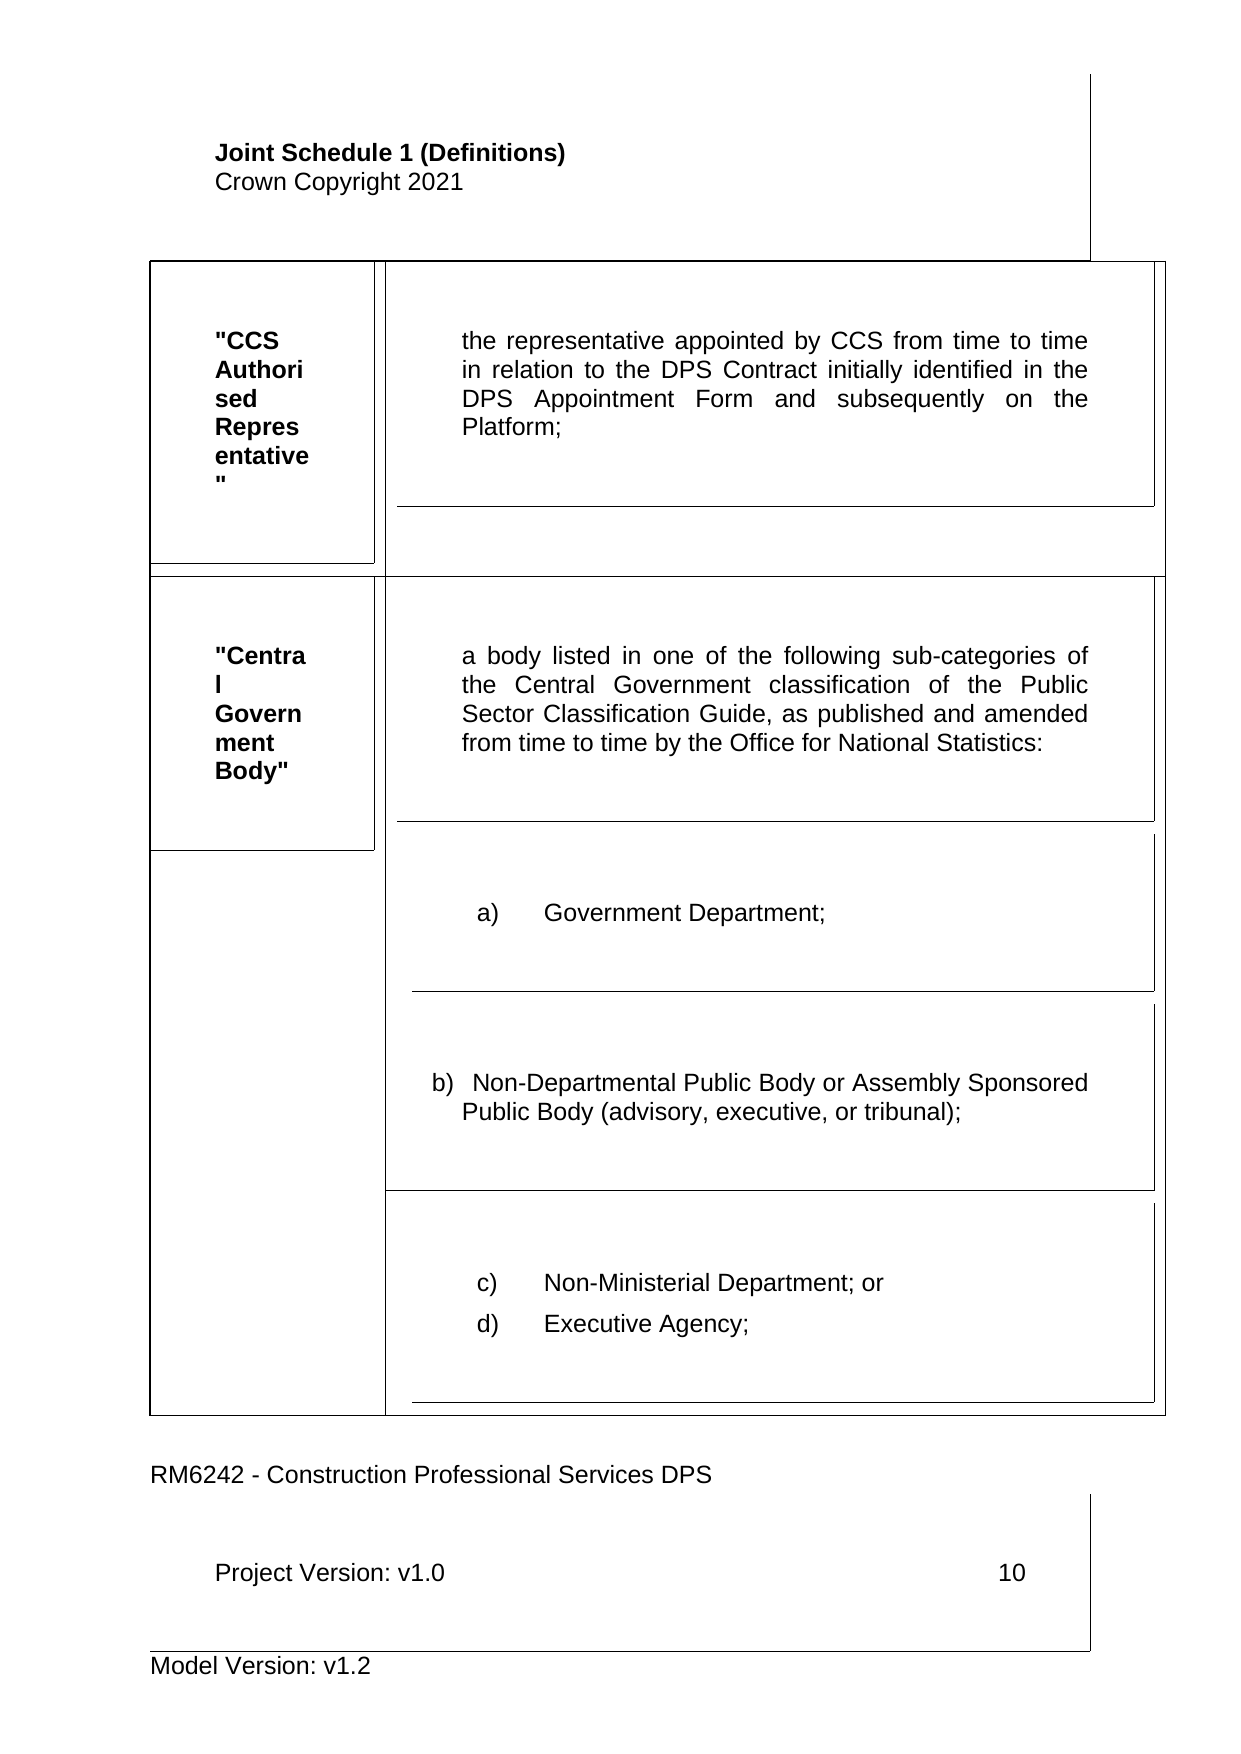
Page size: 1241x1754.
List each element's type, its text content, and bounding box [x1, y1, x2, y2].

table_cell "CCS Authorised Representative" [151, 262, 385, 576]
table_cell a body listed in one of the following sub-categories of the Central Government classification of the Public Sector Classification Guide, as published and amended from time to time by the Office for National Statistics: Government Department; Non-Departmental Public Body or Assembly Sponsored Public Body (advisory, executive, or tribunal); Non-Ministerial Department; or Executive Agency; [386, 577, 1165, 1415]
table_cell "Central Government Body" [151, 577, 385, 1415]
table_cell the representative appointed by CCS from time to time in relation to the DPS Contract initially identified in the DPS Appointment Form and subsequently on the Platform; [386, 262, 1165, 576]
